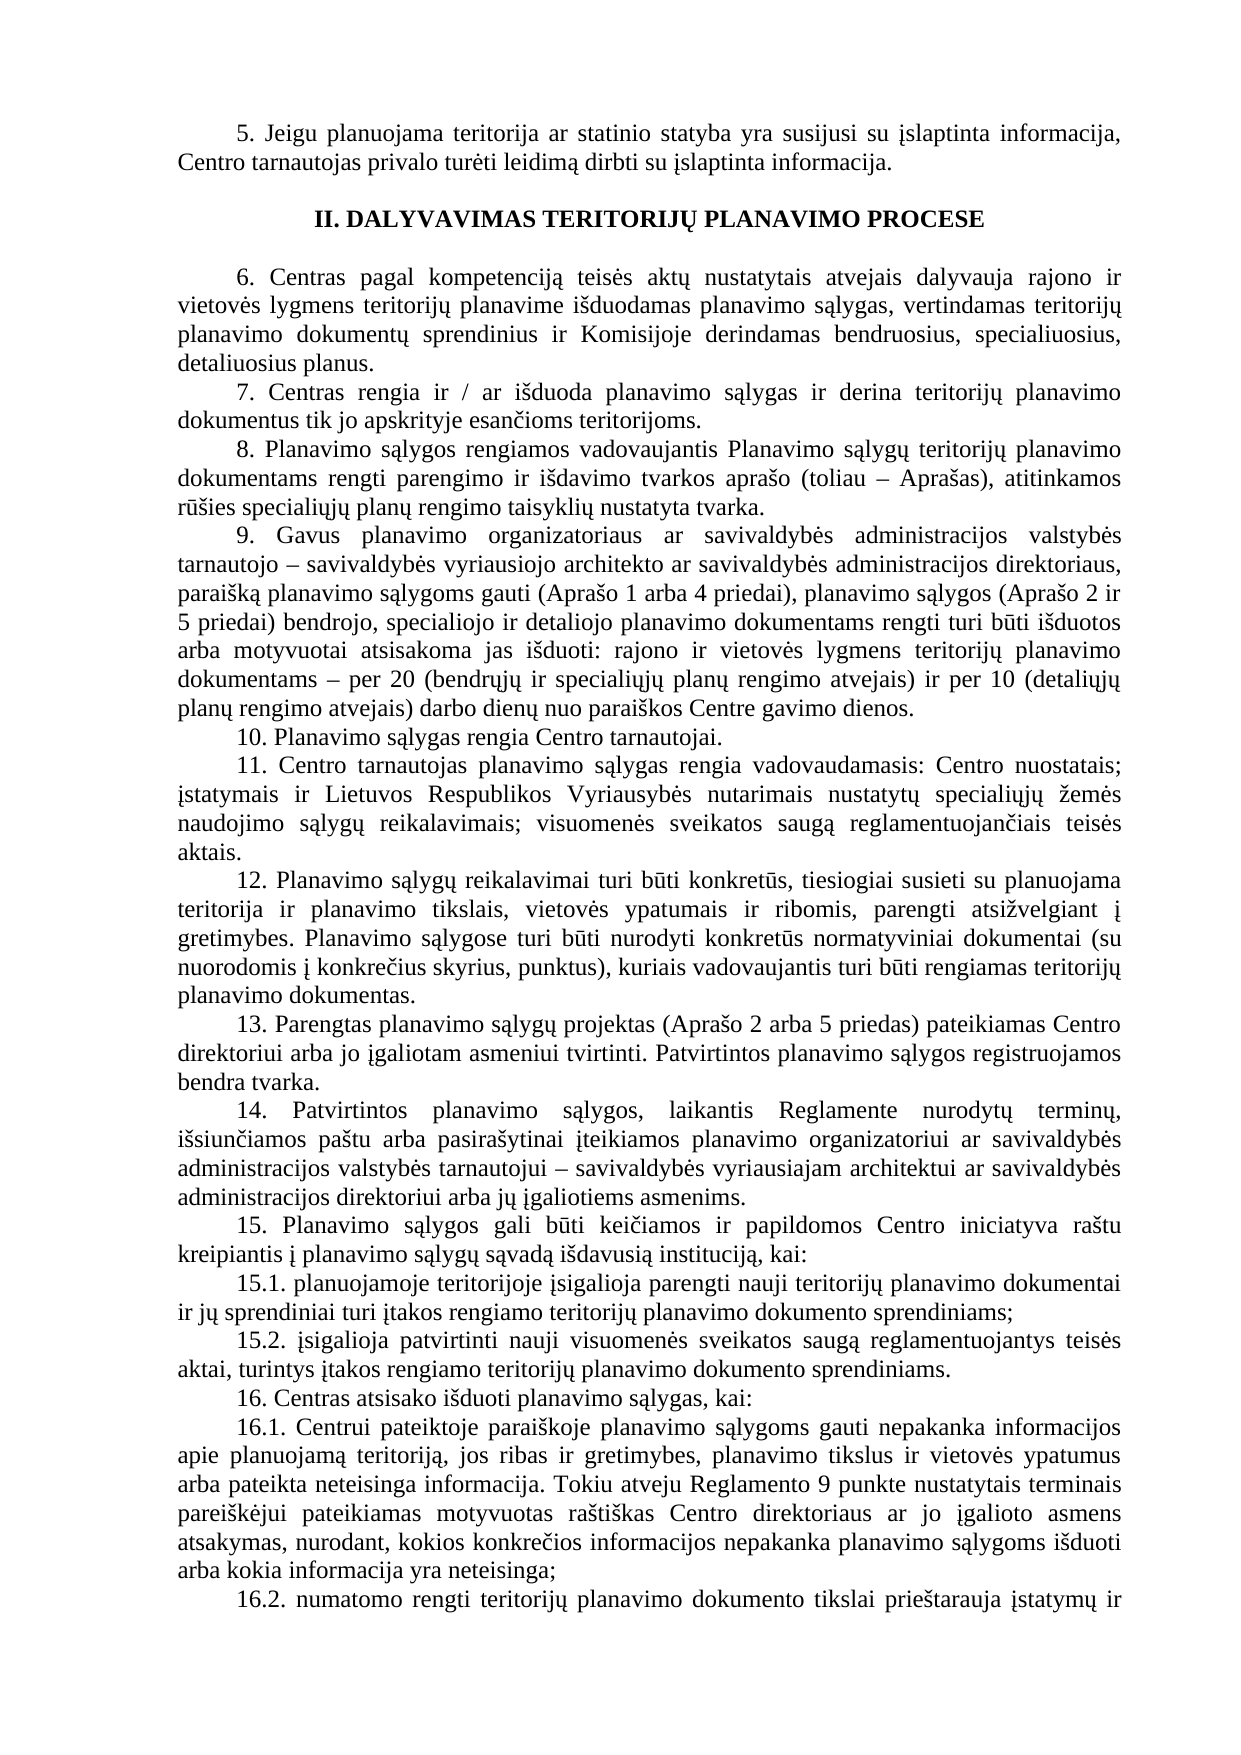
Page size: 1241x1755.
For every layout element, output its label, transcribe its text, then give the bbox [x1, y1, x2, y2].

text 16.2. numatomo rengti teritorijų planavimo dokumento tikslai prieštarauja įstatymų ir [177, 1584, 1122, 1613]
text 6. Centras pagal kompetenciją teisės aktų nustatytais atvejais dalyvauja rajono ir vietovės lygmens teritorijų planavime išduodamas planavimo sąlygas, vertindamas teritorijų planavimo dokumentų sprendinius ir Komisijoje derindamas bendruosius, specialiuosius, detaliuosius planus. [177, 262, 1122, 377]
text II. DALYVAVIMAS TERITORIJŲ PLANAVIMO PROCESE [177, 204, 1122, 233]
text 7. Centras rengia ir / ar išduoda planavimo sąlygas ir derina teritorijų planavimo dokumentus tik jo apskrityje esančioms teritorijoms. [177, 377, 1122, 434]
text 10. Planavimo sąlygas rengia Centro tarnautojai. [177, 722, 1122, 751]
text 16.1. Centrui pateiktoje paraiškoje planavimo sąlygoms gauti nepakanka informacijos apie planuojamą teritoriją, jos ribas ir gretimybes, planavimo tikslus ir vietovės ypatumus arba pateikta neteisinga informacija. Tokiu atveju Reglamento 9 punkte nustatytais terminais pareiškėjui pateikiamas motyvuotas raštiškas Centro direktoriaus ar jo įgalioto asmens atsakymas, nurodant, kokios konkrečios informacijos nepakanka planavimo sąlygoms išduoti arba kokia informacija yra neteisinga; [177, 1412, 1122, 1584]
text 11. Centro tarnautojas planavimo sąlygas rengia vadovaudamasis: Centro nuostatais; įstatymais ir Lietuvos Respublikos Vyriausybės nutarimais nustatytų specialiųjų žemės naudojimo sąlygų reikalavimais; visuomenės sveikatos saugą reglamentuojančiais teisės aktais. [177, 751, 1122, 866]
text 16. Centras atsisako išduoti planavimo sąlygas, kai: [177, 1383, 1122, 1412]
text 9. Gavus planavimo organizatoriaus ar savivaldybės administracijos valstybės tarnautojo – savivaldybės vyriausiojo architekto ar savivaldybės administracijos direktoriaus, paraišką planavimo sąlygoms gauti (Aprašo 1 arba 4 priedai), planavimo sąlygos (Aprašo 2 ir 5 priedai) bendrojo, specialiojo ir detaliojo planavimo dokumentams rengti turi būti išduotos arba motyvuotai atsisakoma jas išduoti: rajono ir vietovės lygmens teritorijų planavimo dokumentams – per 20 (bendrųjų ir specialiųjų planų rengimo atvejais) ir per 10 (detaliųjų planų rengimo atvejais) darbo dienų nuo paraiškos Centre gavimo dienos. [177, 521, 1122, 722]
text 13. Parengtas planavimo sąlygų projektas (Aprašo 2 arba 5 priedas) pateikiamas Centro direktoriui arba jo įgaliotam asmeniui tvirtinti. Patvirtintos planavimo sąlygos registruojamos bendra tvarka. [177, 1009, 1122, 1096]
text 15.1. planuojamoje teritorijoje įsigalioja parengti nauji teritorijų planavimo dokumentai ir jų sprendiniai turi įtakos rengiamo teritorijų planavimo dokumento sprendiniams; [177, 1268, 1122, 1326]
text 5. Jeigu planuojama teritorija ar statinio statyba yra susijusi su įslaptinta informacija, Centro tarnautojas privalo turėti leidimą dirbti su įslaptinta informacija. [177, 118, 1122, 176]
text 14. Patvirtintos planavimo sąlygos, laikantis Reglamente nurodytų terminų, išsiunčiamos paštu arba pasirašytinai įteikiamos planavimo organizatoriui ar savivaldybės administracijos valstybės tarnautojui – savivaldybės vyriausiajam architektui ar savivaldybės administracijos direktoriui arba jų įgaliotiems asmenims. [177, 1096, 1122, 1211]
text 15.2. įsigalioja patvirtinti nauji visuomenės sveikatos saugą reglamentuojantys teisės aktai, turintys įtakos rengiamo teritorijų planavimo dokumento sprendiniams. [177, 1326, 1122, 1383]
text 15. Planavimo sąlygos gali būti keičiamos ir papildomos Centro iniciatyva raštu kreipiantis į planavimo sąlygų sąvadą išdavusią instituciją, kai: [177, 1211, 1122, 1268]
text 12. Planavimo sąlygų reikalavimai turi būti konkretūs, tiesiogiai susieti su planuojama teritorija ir planavimo tikslais, vietovės ypatumais ir ribomis, parengti atsižvelgiant į gretimybes. Planavimo sąlygose turi būti nurodyti konkretūs normatyviniai dokumentai (su nuorodomis į konkrečius skyrius, punktus), kuriais vadovaujantis turi būti rengiamas teritorijų planavimo dokumentas. [177, 866, 1122, 1009]
text 8. Planavimo sąlygos rengiamos vadovaujantis Planavimo sąlygų teritorijų planavimo dokumentams rengti parengimo ir išdavimo tvarkos aprašo (toliau – Aprašas), atitinkamos rūšies specialiųjų planų rengimo taisyklių nustatyta tvarka. [177, 434, 1122, 521]
